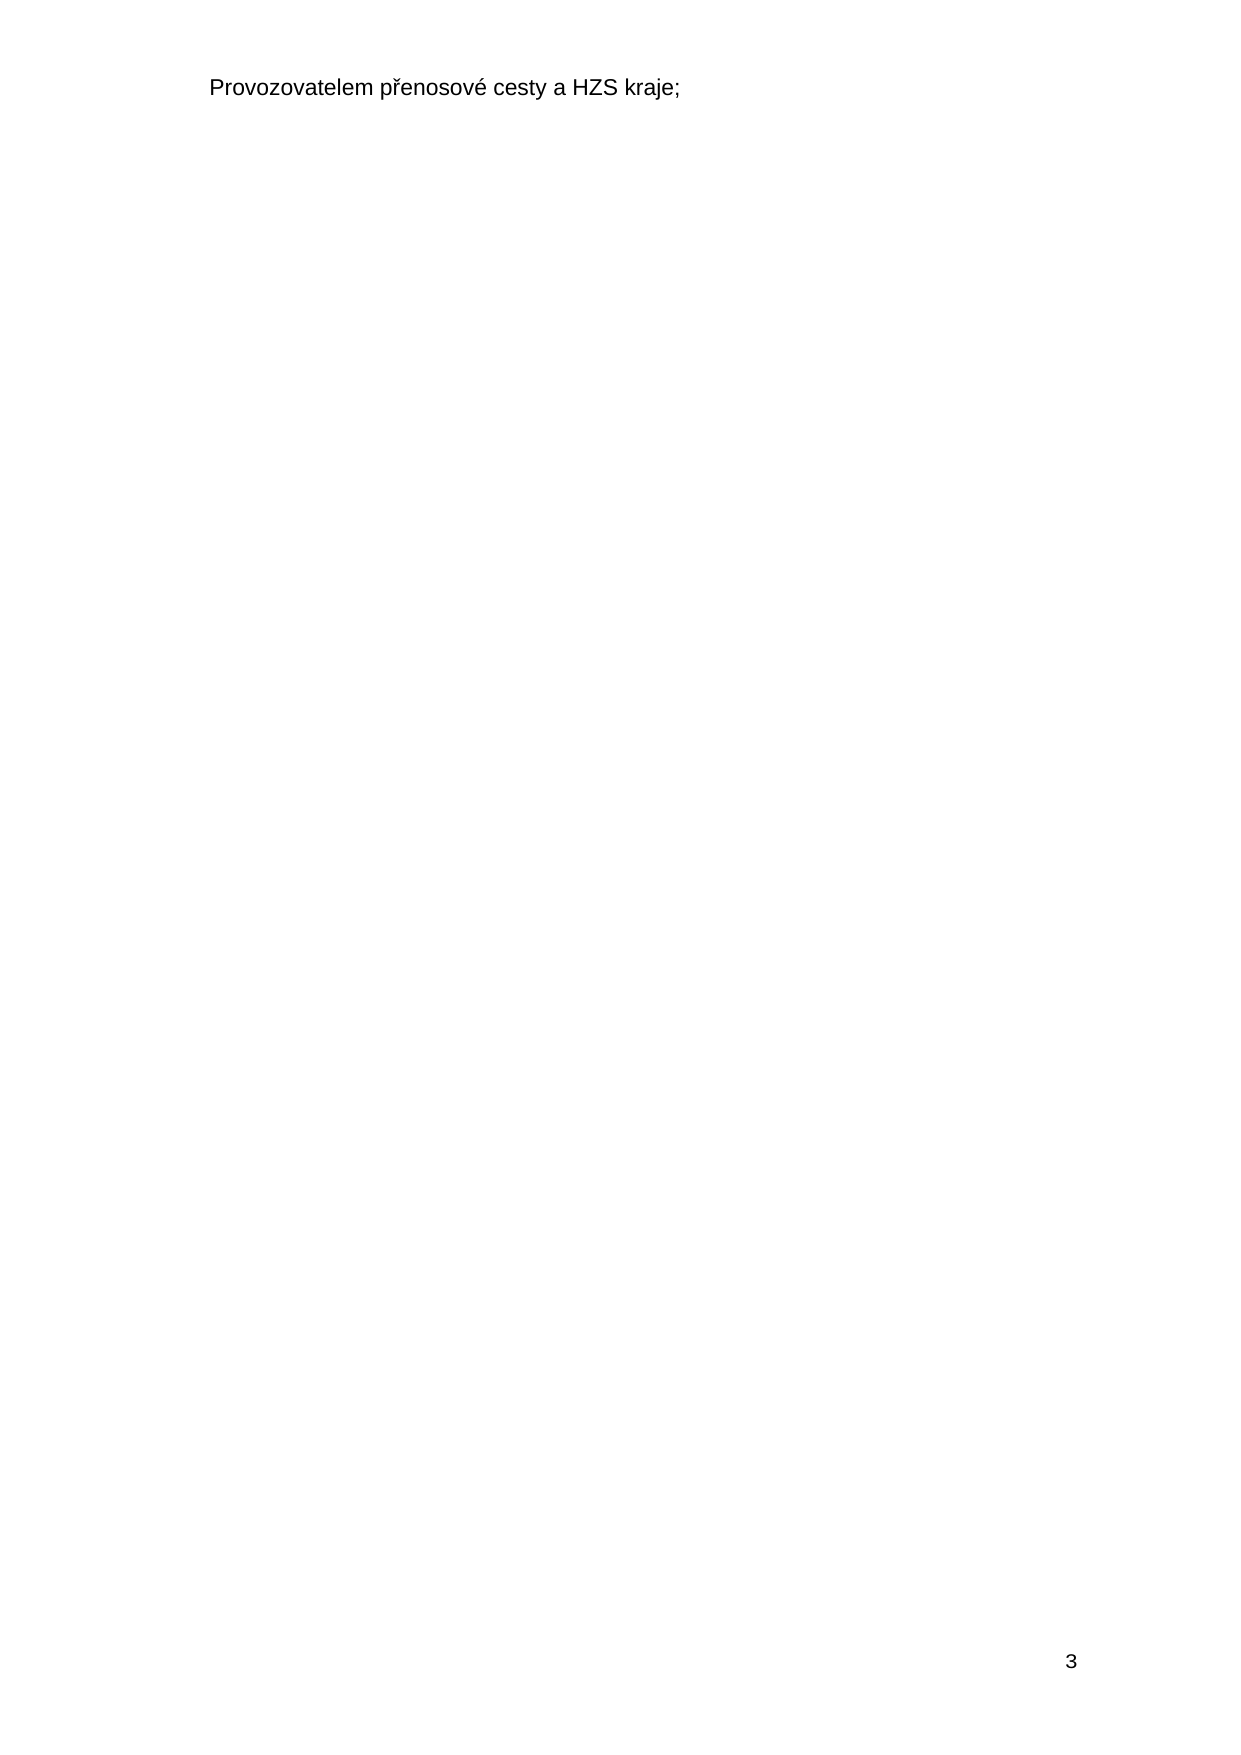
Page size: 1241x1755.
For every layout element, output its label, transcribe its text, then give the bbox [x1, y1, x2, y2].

list Provozovatelem přenosové cesty a HZS kraje; [172, 74, 1088, 100]
